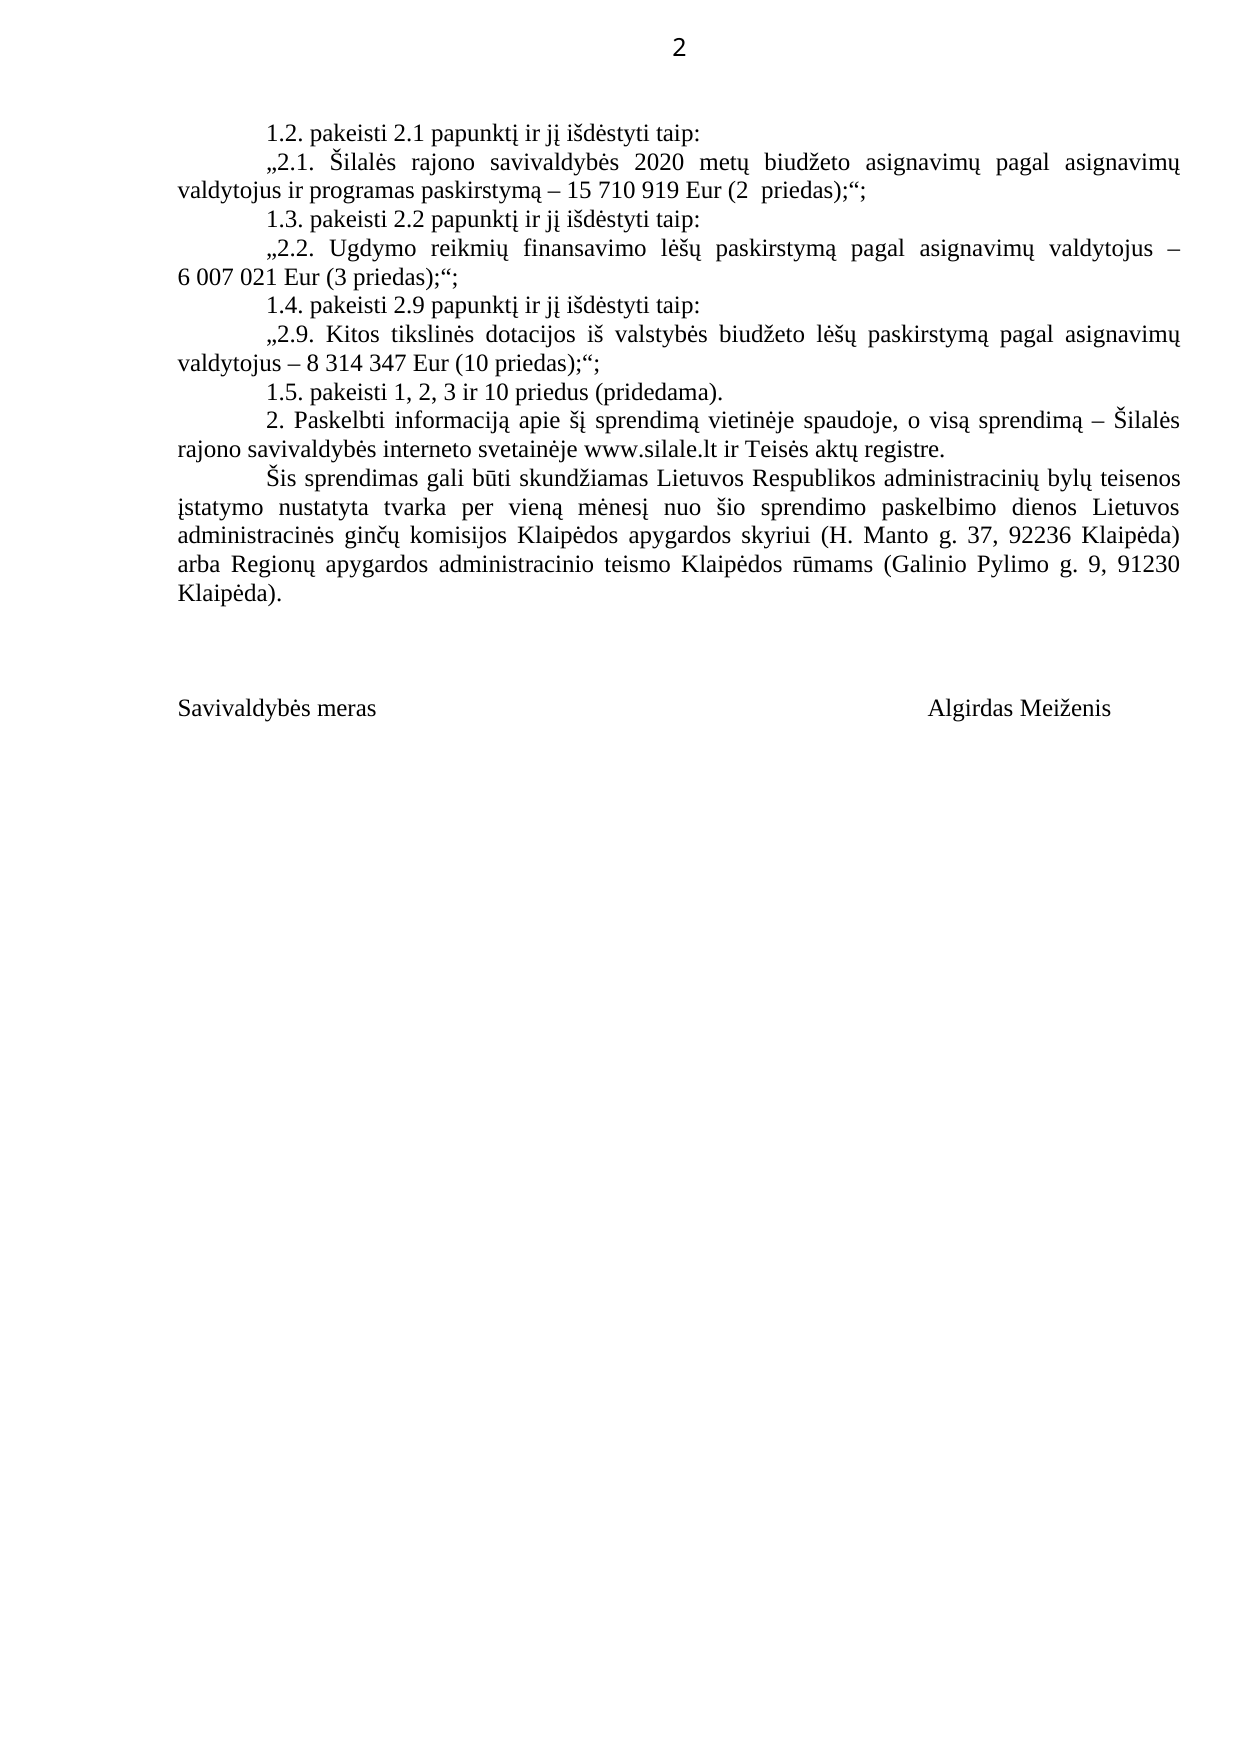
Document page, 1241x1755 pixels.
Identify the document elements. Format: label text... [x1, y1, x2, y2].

text 1.5. pakeisti 1, 2, 3 ir 10 priedus (pridedama). [177, 377, 1181, 406]
text 1.3. pakeisti 2.2 papunktį ir jį išdėstyti taip: [177, 204, 1181, 233]
text 2. Paskelbti informaciją apie šį sprendimą vietinėje spaudoje, o visą sprendimą – Šilalės rajono savivaldybės interneto svetainėje www.silale.lt ir Teisės aktų registre. [177, 406, 1181, 463]
text „2.9. Kitos tikslinės dotacijos iš valstybės biudžeto lėšų paskirstymą pagal asignavimų valdytojus – 8 314 347 Eur (10 priedas);“; [177, 319, 1181, 377]
text „2.2. Ugdymo reikmių finansavimo lėšų paskirstymą pagal asignavimų valdytojus – 6 007 021 Eur (3 priedas);“; [177, 233, 1181, 291]
text 1.2. pakeisti 2.1 papunktį ir jį išdėstyti taip: [177, 118, 1181, 147]
text 1.4. pakeisti 2.9 papunktį ir jį išdėstyti taip: [177, 291, 1181, 319]
text „2.1. Šilalės rajono savivaldybės 2020 metų biudžeto asignavimų pagal asignavimų valdytojus ir programas paskirstymą – 15 710 919 Eur (2 priedas);“; [177, 147, 1181, 204]
text Savivaldybės meras Algirdas Meiženis [177, 693, 1181, 722]
text Šis sprendimas gali būti skundžiamas Lietuvos Respublikos administracinių bylų teisenos įstatymo nustatyta tvarka per vieną mėnesį nuo šio sprendimo paskelbimo dienos Lietuvos administracinės ginčų komisijos Klaipėdos apygardos skyriui (H. Manto g. 37, 92236 Klaipėda) arba Regionų apygardos administracinio teismo Klaipėdos rūmams (Galinio Pylimo g. 9, 91230 Klaipėda). [177, 463, 1181, 607]
